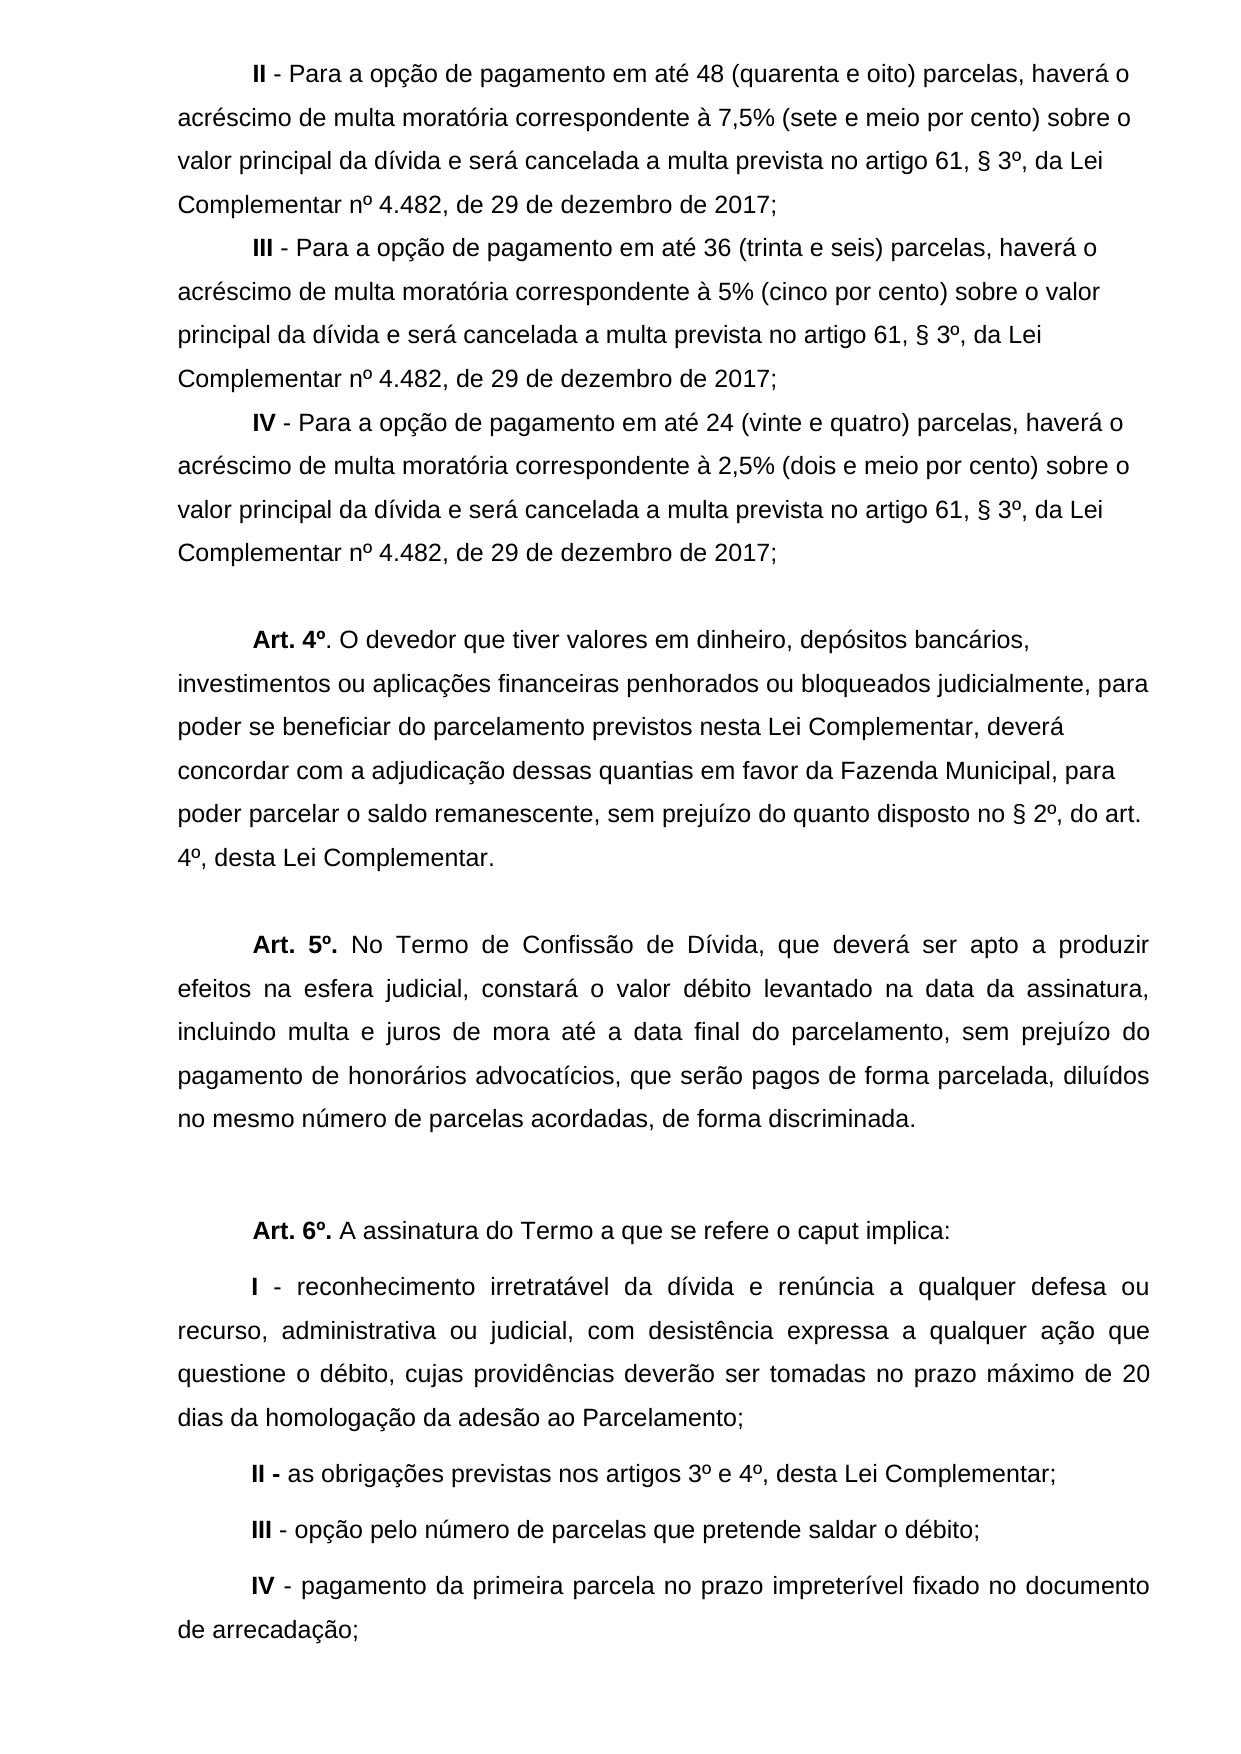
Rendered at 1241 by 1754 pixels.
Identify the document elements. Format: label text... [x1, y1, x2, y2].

text Art. 6º. A assinatura do Termo a que se refere o caput implica: [177, 1216, 1152, 1245]
text Art. 5º. No Termo de Confissão de Dívida, que deverá ser apto a produzir efeitos na esfera judicial, constará o valor débito levantado na data da assinatura, incluindo multa e juros de mora até a data final do parcelamento, sem prejuízo do pagamento de honorários advocatícios, que serão pagos de forma parcelada, diluídos no mesmo número de parcelas acordadas, de forma discriminada. [177, 930, 1152, 1133]
text II - Para a opção de pagamento em até 48 (quarenta e oito) parcelas, haverá o acréscimo de multa moratória correspondente à 7,5% (sete e meio por cento) sobre o valor principal da dívida e será cancelada a multa prevista no artigo 61, § 3º, da Lei Complementar nº 4.482, de 29 de dezembro de 2017; [177, 59, 1152, 219]
text Art. 4º. O devedor que tiver valores em dinheiro, depósitos bancários, investimentos ou aplicações financeiras penhorados ou bloqueados judicialmente, para poder se beneficiar do parcelamento previstos nesta Lei Complementar, deverá concordar com a adjudicação dessas quantias em favor da Fazenda Municipal, para poder parcelar o saldo remanescente, sem prejuízo do quanto disposto no § 2º, do art. 4º, desta Lei Complementar. [177, 625, 1152, 872]
text I - reconhecimento irretratável da dívida e renúncia a qualquer defesa ou recurso, administrativa ou judicial, com desistência expressa a qualquer ação que questione o débito, cujas providências deverão ser tomadas no prazo máximo de 20 dias da homologação da adesão ao Parcelamento; [177, 1272, 1152, 1432]
text II - as obrigações previstas nos artigos 3º e 4º, desta Lei Complementar; [177, 1459, 1152, 1488]
text III - Para a opção de pagamento em até 36 (trinta e seis) parcelas, haverá o acréscimo de multa moratória correspondente à 5% (cinco por cento) sobre o valor principal da dívida e será cancelada a multa prevista no artigo 61, § 3º, da Lei Complementar nº 4.482, de 29 de dezembro de 2017; [177, 233, 1152, 393]
text IV - pagamento da primeira parcela no prazo impreterível fixado no documento de arrecadação; [177, 1571, 1152, 1643]
text III - opção pelo número de parcelas que pretende saldar o débito; [177, 1515, 1152, 1544]
text IV - Para a opção de pagamento em até 24 (vinte e quatro) parcelas, haverá o acréscimo de multa moratória correspondente à 2,5% (dois e meio por cento) sobre o valor principal da dívida e será cancelada a multa prevista no artigo 61, § 3º, da Lei Complementar nº 4.482, de 29 de dezembro de 2017; [177, 407, 1152, 567]
